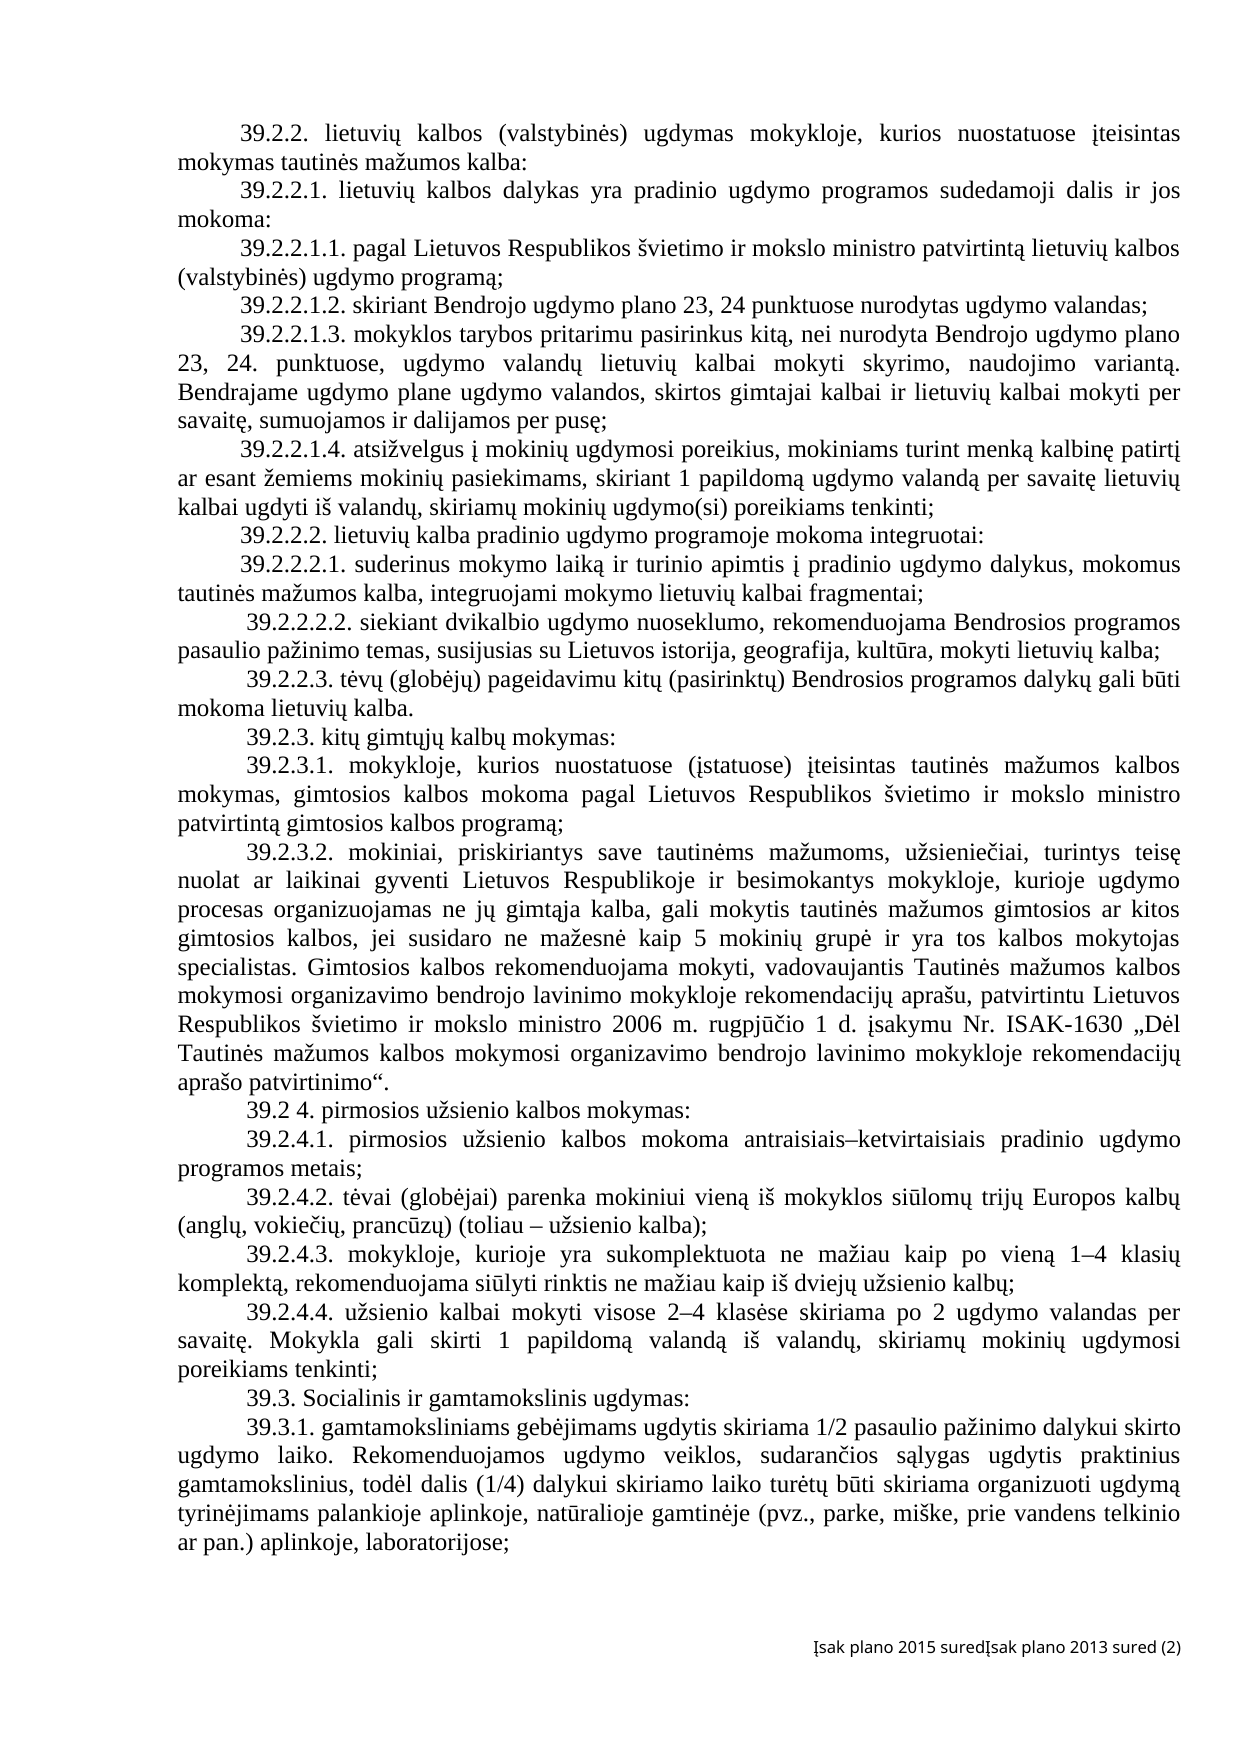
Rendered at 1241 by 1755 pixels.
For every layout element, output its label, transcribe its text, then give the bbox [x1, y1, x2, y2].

text 39.2.3.2. mokiniai, priskiriantys save tautinėms mažumoms, užsieniečiai, turintys teisę nuolat ar laikinai gyventi Lietuvos Respublikoje ir besimokantys mokykloje, kurioje ugdymo procesas organizuojamas ne jų gimtąja kalba, gali mokytis tautinės mažumos gimtosios ar kitos gimtosios kalbos, jei susidaro ne mažesnė kaip 5 mokinių grupė ir yra tos kalbos mokytojas specialistas. Gimtosios kalbos rekomenduojama mokyti, vadovaujantis Tautinės mažumos kalbos mokymosi organizavimo bendrojo lavinimo mokykloje rekomendacijų aprašu, patvirtintu Lietuvos Respublikos švietimo ir mokslo ministro 2006 m. rugpjūčio 1 d. įsakymu Nr. ISAK-1630 „Dėl Tautinės mažumos kalbos mokymosi organizavimo bendrojo lavinimo mokykloje rekomendacijų aprašo patvirtinimo“. [177, 837, 1181, 1096]
text 39.2.4.1. pirmosios užsienio kalbos mokoma antraisiais–ketvirtaisiais pradinio ugdymo programos metais; [177, 1124, 1181, 1182]
text 39.2.3.1. mokykloje, kurios nuostatuose (įstatuose) įteisintas tautinės mažumos kalbos mokymas, gimtosios kalbos mokoma pagal Lietuvos Respublikos švietimo ir mokslo ministro patvirtintą gimtosios kalbos programą; [177, 751, 1181, 837]
text 39.2.2.2.2. siekiant dvikalbio ugdymo nuoseklumo, rekomenduojama Bendrosios programos pasaulio pažinimo temas, susijusias su Lietuvos istorija, geografija, kultūra, mokyti lietuvių kalba; [177, 607, 1181, 664]
text 39.2.2.1.1. pagal Lietuvos Respublikos švietimo ir mokslo ministro patvirtintą lietuvių kalbos (valstybinės) ugdymo programą; [177, 233, 1181, 291]
text 39.2.2.3. tėvų (globėjų) pageidavimu kitų (pasirinktų) Bendrosios programos dalykų gali būti mokoma lietuvių kalba. [177, 664, 1181, 722]
text 39.2.2.1.2. skiriant Bendrojo ugdymo plano 23, 24 punktuose nurodytas ugdymo valandas; [177, 291, 1181, 319]
text 39.2.3. kitų gimtųjų kalbų mokymas: [177, 722, 1181, 751]
text 39.2 4. pirmosios užsienio kalbos mokymas: [177, 1096, 1181, 1124]
text 39.2.2.2.1. suderinus mokymo laiką ir turinio apimtis į pradinio ugdymo dalykus, mokomus tautinės mažumos kalba, integruojami mokymo lietuvių kalbai fragmentai; [177, 549, 1181, 607]
text 39.2.2.1. lietuvių kalbos dalykas yra pradinio ugdymo programos sudedamoji dalis ir jos mokoma: [177, 176, 1181, 233]
text 39.2.4.3. mokykloje, kurioje yra sukomplektuota ne mažiau kaip po vieną 1–4 klasių komplektą, rekomenduojama siūlyti rinktis ne mažiau kaip iš dviejų užsienio kalbų; [177, 1239, 1181, 1297]
text 39.2.2.1.3. mokyklos tarybos pritarimu pasirinkus kitą, nei nurodyta Bendrojo ugdymo plano 23, 24. punktuose, ugdymo valandų lietuvių kalbai mokyti skyrimo, naudojimo variantą. Bendrajame ugdymo plane ugdymo valandos, skirtos gimtajai kalbai ir lietuvių kalbai mokyti per savaitę, sumuojamos ir dalijamos per pusę; [177, 319, 1181, 434]
text 39.3. Socialinis ir gamtamokslinis ugdymas: [177, 1383, 1181, 1412]
text 39.2.2.2. lietuvių kalba pradinio ugdymo programoje mokoma integruotai: [177, 521, 1181, 549]
text 39.2.4.4. užsienio kalbai mokyti visose 2–4 klasėse skiriama po 2 ugdymo valandas per savaitę. Mokykla gali skirti 1 papildomą valandą iš valandų, skiriamų mokinių ugdymosi poreikiams tenkinti; [177, 1297, 1181, 1383]
text 39.2.2. lietuvių kalbos (valstybinės) ugdymas mokykloje, kurios nuostatuose įteisintas mokymas tautinės mažumos kalba: [177, 118, 1181, 176]
text 39.2.2.1.4. atsižvelgus į mokinių ugdymosi poreikius, mokiniams turint menką kalbinę patirtį ar esant žemiems mokinių pasiekimams, skiriant 1 papildomą ugdymo valandą per savaitę lietuvių kalbai ugdyti iš valandų, skiriamų mokinių ugdymo(si) poreikiams tenkinti; [177, 434, 1181, 521]
text 39.2.4.2. tėvai (globėjai) parenka mokiniui vieną iš mokyklos siūlomų trijų Europos kalbų (anglų, vokiečių, prancūzų) (toliau – užsienio kalba); [177, 1182, 1181, 1239]
text 39.3.1. gamtamoksliniams gebėjimams ugdytis skiriama 1/2 pasaulio pažinimo dalykui skirto ugdymo laiko. Rekomenduojamos ugdymo veiklos, sudarančios sąlygas ugdytis praktinius gamtamokslinius, todėl dalis (1/4) dalykui skiriamo laiko turėtų būti skiriama organizuoti ugdymą tyrinėjimams palankioje aplinkoje, natūralioje gamtinėje (pvz., parke, miške, prie vandens telkinio ar pan.) aplinkoje, laboratorijose; [177, 1412, 1181, 1556]
